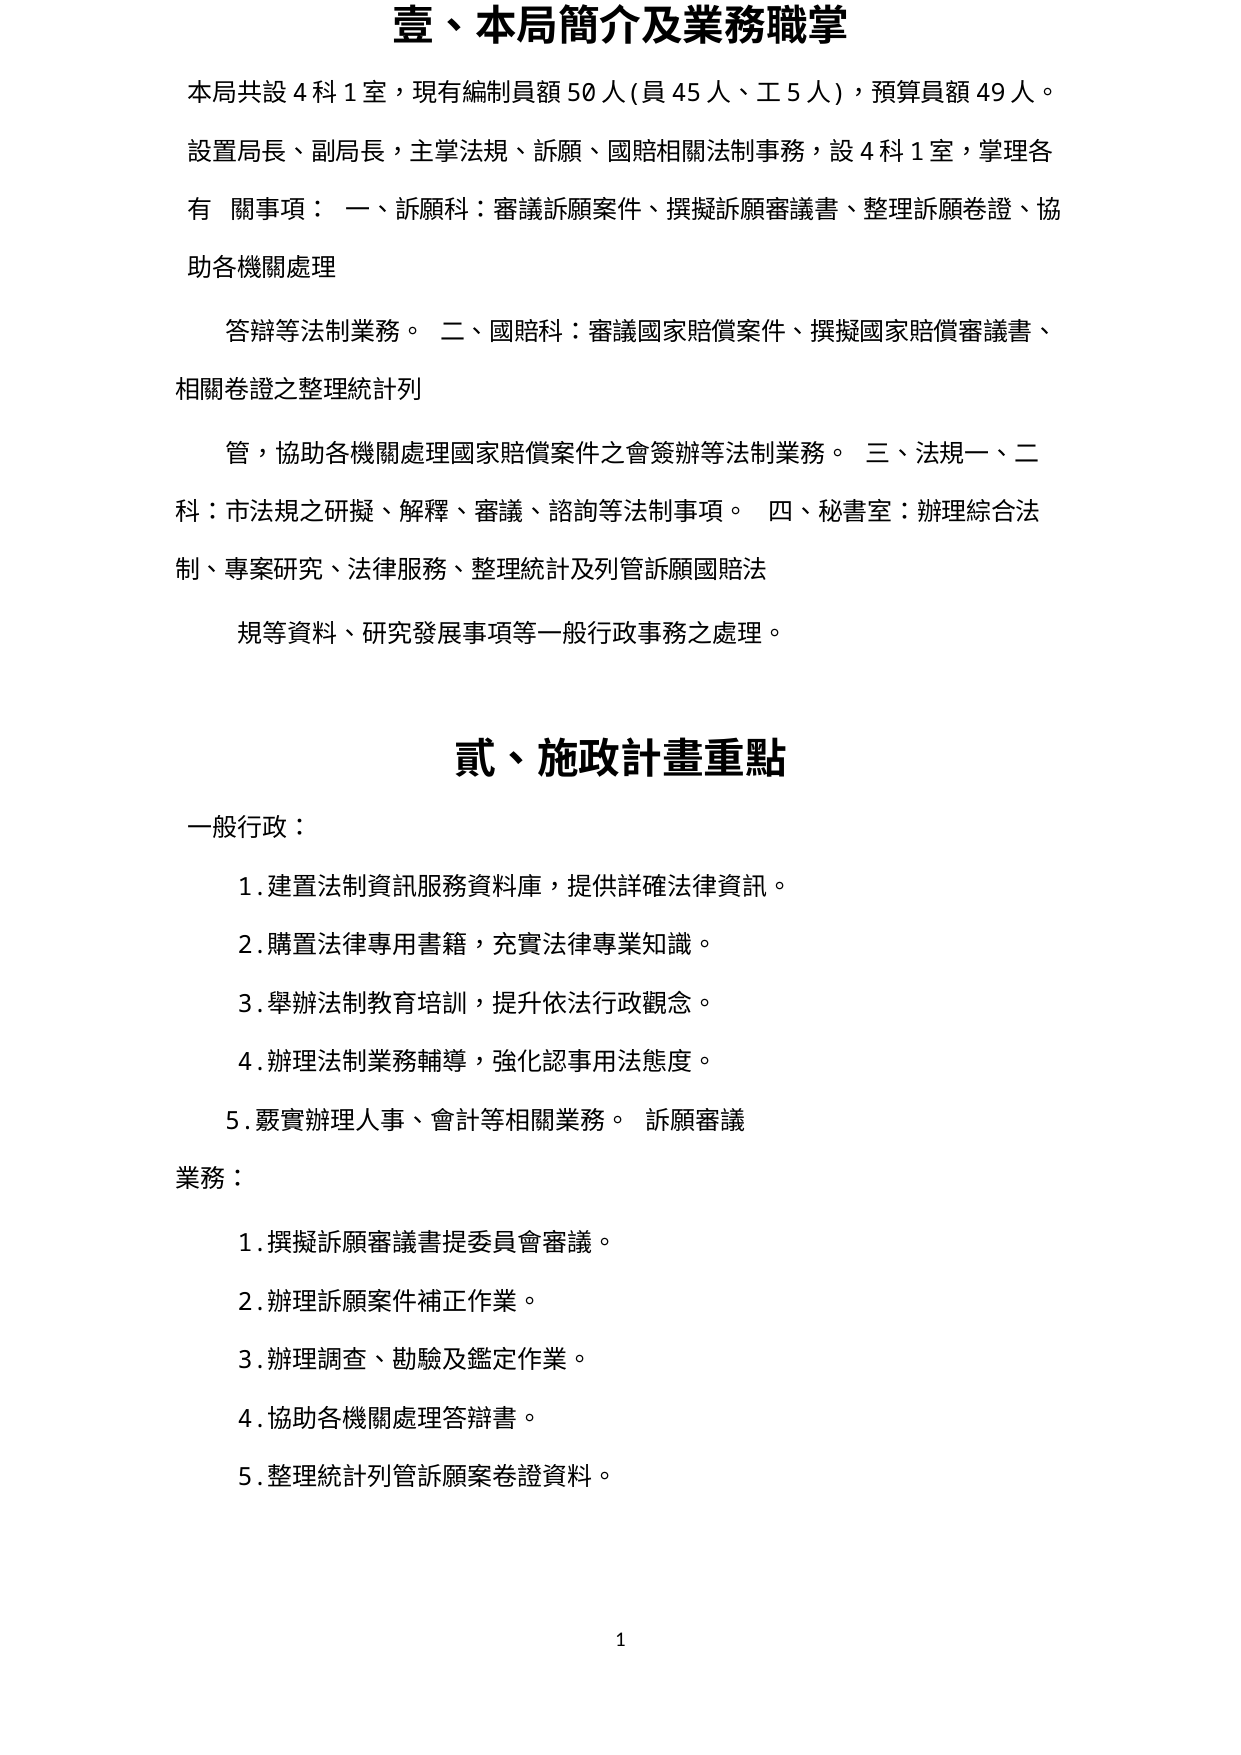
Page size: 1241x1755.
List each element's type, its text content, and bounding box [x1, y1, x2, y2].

text 1.撰擬訴願審議書提委員會審議。 [237, 1224, 1066, 1259]
text 4.協助各機關處理答辯書。 [237, 1400, 1066, 1434]
text 4.辦理法制業務輔導，強化認事用法態度。 [237, 1044, 1066, 1078]
subtitle 貳、施政計畫重點 [175, 728, 1066, 785]
text 3.舉辦法制教育培訓，提升依法行政觀念。 [237, 985, 1066, 1019]
text 規等資料、研究發展事項等一般行政事務之處理。 [237, 616, 1066, 650]
text 2.購置法律專用書籍，充實法律專業知識。 [237, 927, 1066, 961]
text 5.整理統計列管訴願案卷證資料。 [237, 1459, 1066, 1493]
text 1.建置法制資訊服務資料庫，提供詳確法律資訊。 [237, 868, 1066, 902]
text 3.辦理調查、勘驗及鑑定作業。 [237, 1342, 1066, 1376]
text 答辯等法制業務。 二、國賠科：審議國家賠償案件、撰擬國家賠償審議書、相關卷證之整理統計列 [175, 313, 1066, 406]
text 本局共設4科1室，現有編制員額50人(員45人、工5人)，預算員額49人。 設置局長、副局長，主掌法規、訴願、國賠相關法制事務，設4科1室，掌理各有 關事項： 一、訴願科：審議訴願案件、撰擬訴願審議書、整理訴願卷證、協助各機關處理 [187, 75, 1066, 284]
subtitle 壹、本局簡介及業務職掌 [389, 0, 852, 50]
text 管，協助各機關處理國家賠償案件之會簽辦等法制業務。 三、法規一、二科：市法規之研擬、解釋、審議、諮詢等法制事項。 四、秘書室：辦理綜合法制、專案研究、法律服務、整理統計及列管訴願國賠法 [175, 435, 1066, 586]
text 一般行政： [187, 810, 1066, 844]
text 5.覈實辦理人事、會計等相關業務。 訴願審議業務： [175, 1102, 761, 1195]
text 2.辦理訴願案件補正作業。 [237, 1283, 1066, 1317]
